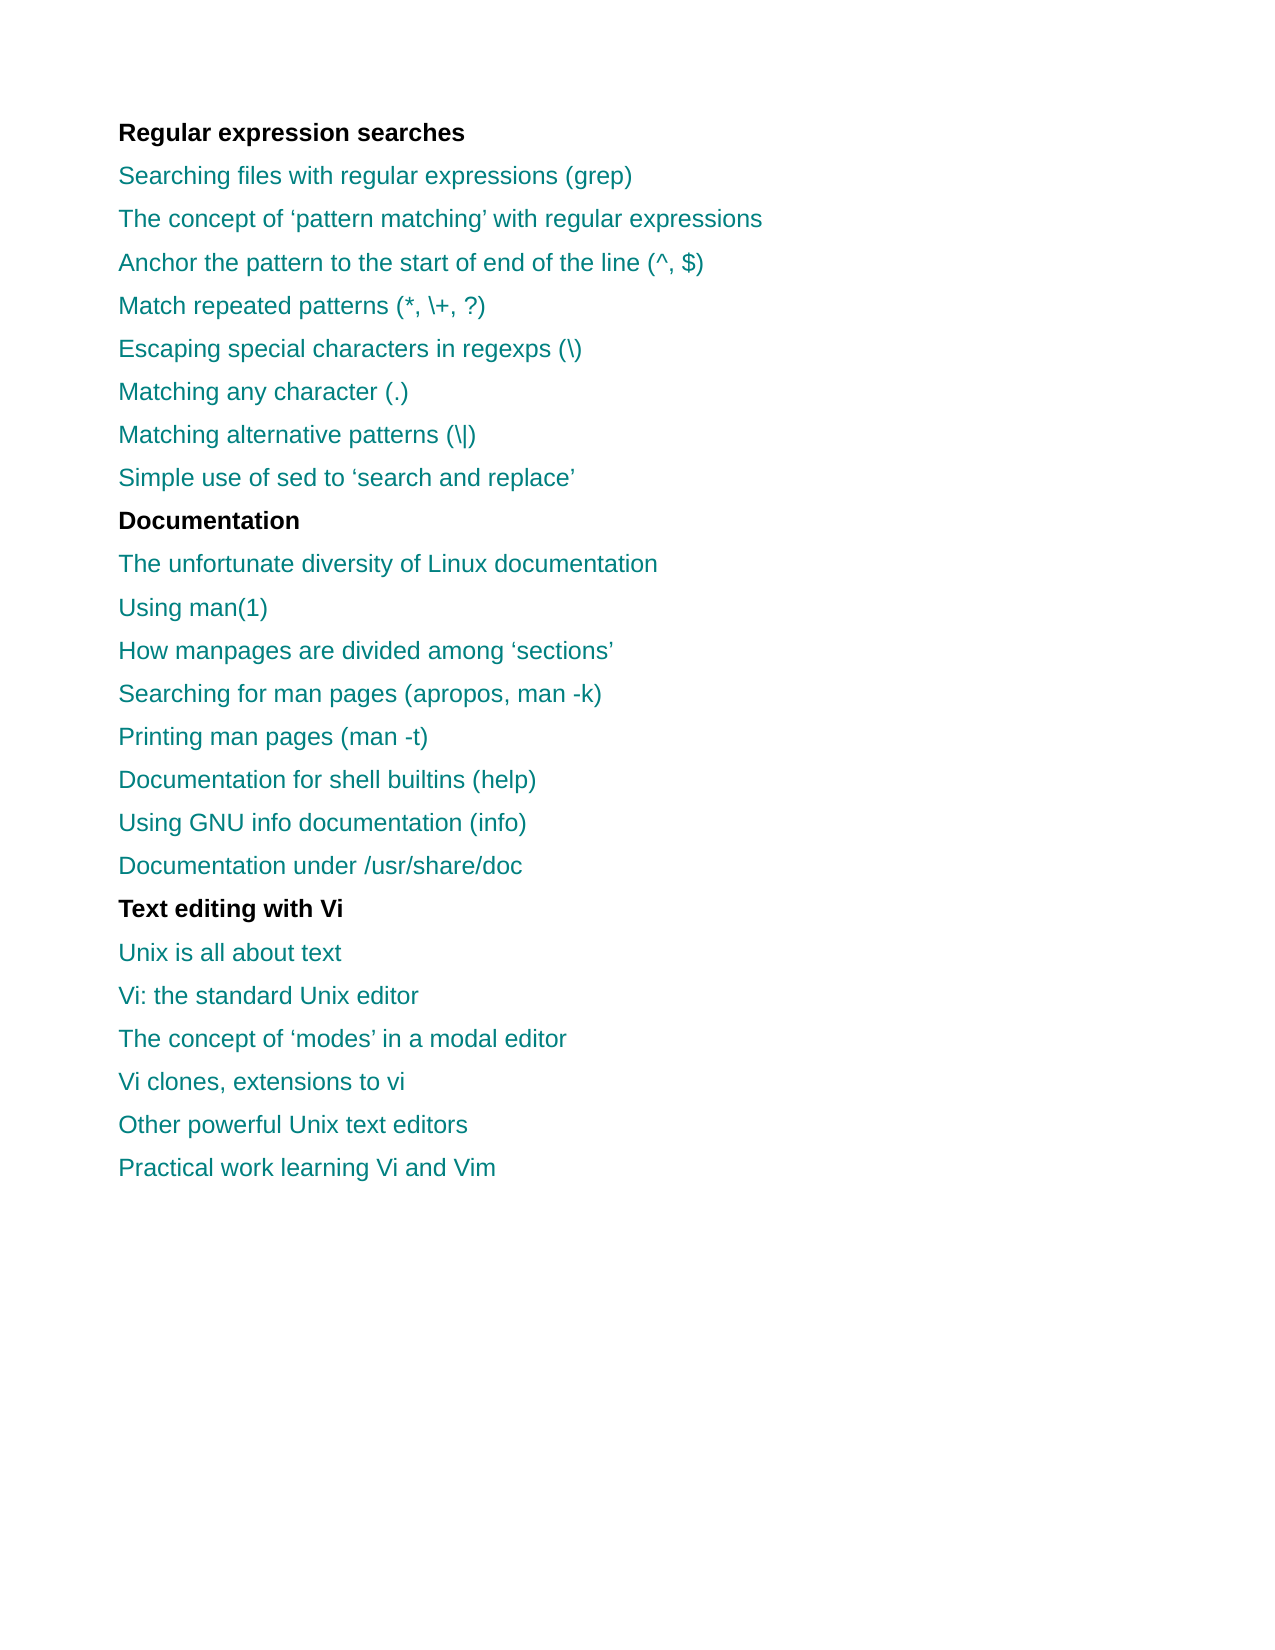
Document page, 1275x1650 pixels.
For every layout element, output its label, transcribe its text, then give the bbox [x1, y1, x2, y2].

text Other powerful Unix text editors [118, 1110, 1157, 1139]
text Anchor the pattern to the start of end of the line (^, $) [118, 247, 1157, 276]
text Using GNU info documentation (info) [118, 808, 1157, 837]
text Practical work learning Vi and Vim [118, 1153, 1157, 1182]
text The concept of ‘modes’ in a modal editor [118, 1024, 1157, 1052]
text Searching for man pages (apropos, man -k) [118, 679, 1157, 707]
text Escaping special characters in regexps (\) [118, 334, 1157, 362]
text Match repeated patterns (*, \+, ?) [118, 291, 1157, 319]
text Matching alternative patterns (\|) [118, 420, 1157, 449]
text Vi clones, extensions to vi [118, 1067, 1157, 1096]
text How manpages are divided among ‘sections’ [118, 636, 1157, 664]
text Unix is all about text [118, 937, 1157, 966]
text Using man(1) [118, 592, 1157, 621]
text Documentation under /usr/share/doc [118, 851, 1157, 880]
text The concept of ‘pattern matching’ with regular expressions [118, 204, 1157, 233]
text Documentation for shell builtins (help) [118, 765, 1157, 794]
text Simple use of sed to ‘search and replace’ [118, 463, 1157, 492]
text Matching any character (.) [118, 377, 1157, 406]
text Printing man pages (man -t) [118, 722, 1157, 751]
text The unfortunate diversity of Linux documentation [118, 549, 1157, 578]
subtitle Regular expression searches [118, 118, 1157, 147]
subtitle Text editing with Vi [118, 894, 1157, 923]
subtitle Documentation [118, 506, 1157, 535]
text Vi: the standard Unix editor [118, 981, 1157, 1009]
text Searching files with regular expressions (grep) [118, 161, 1157, 190]
